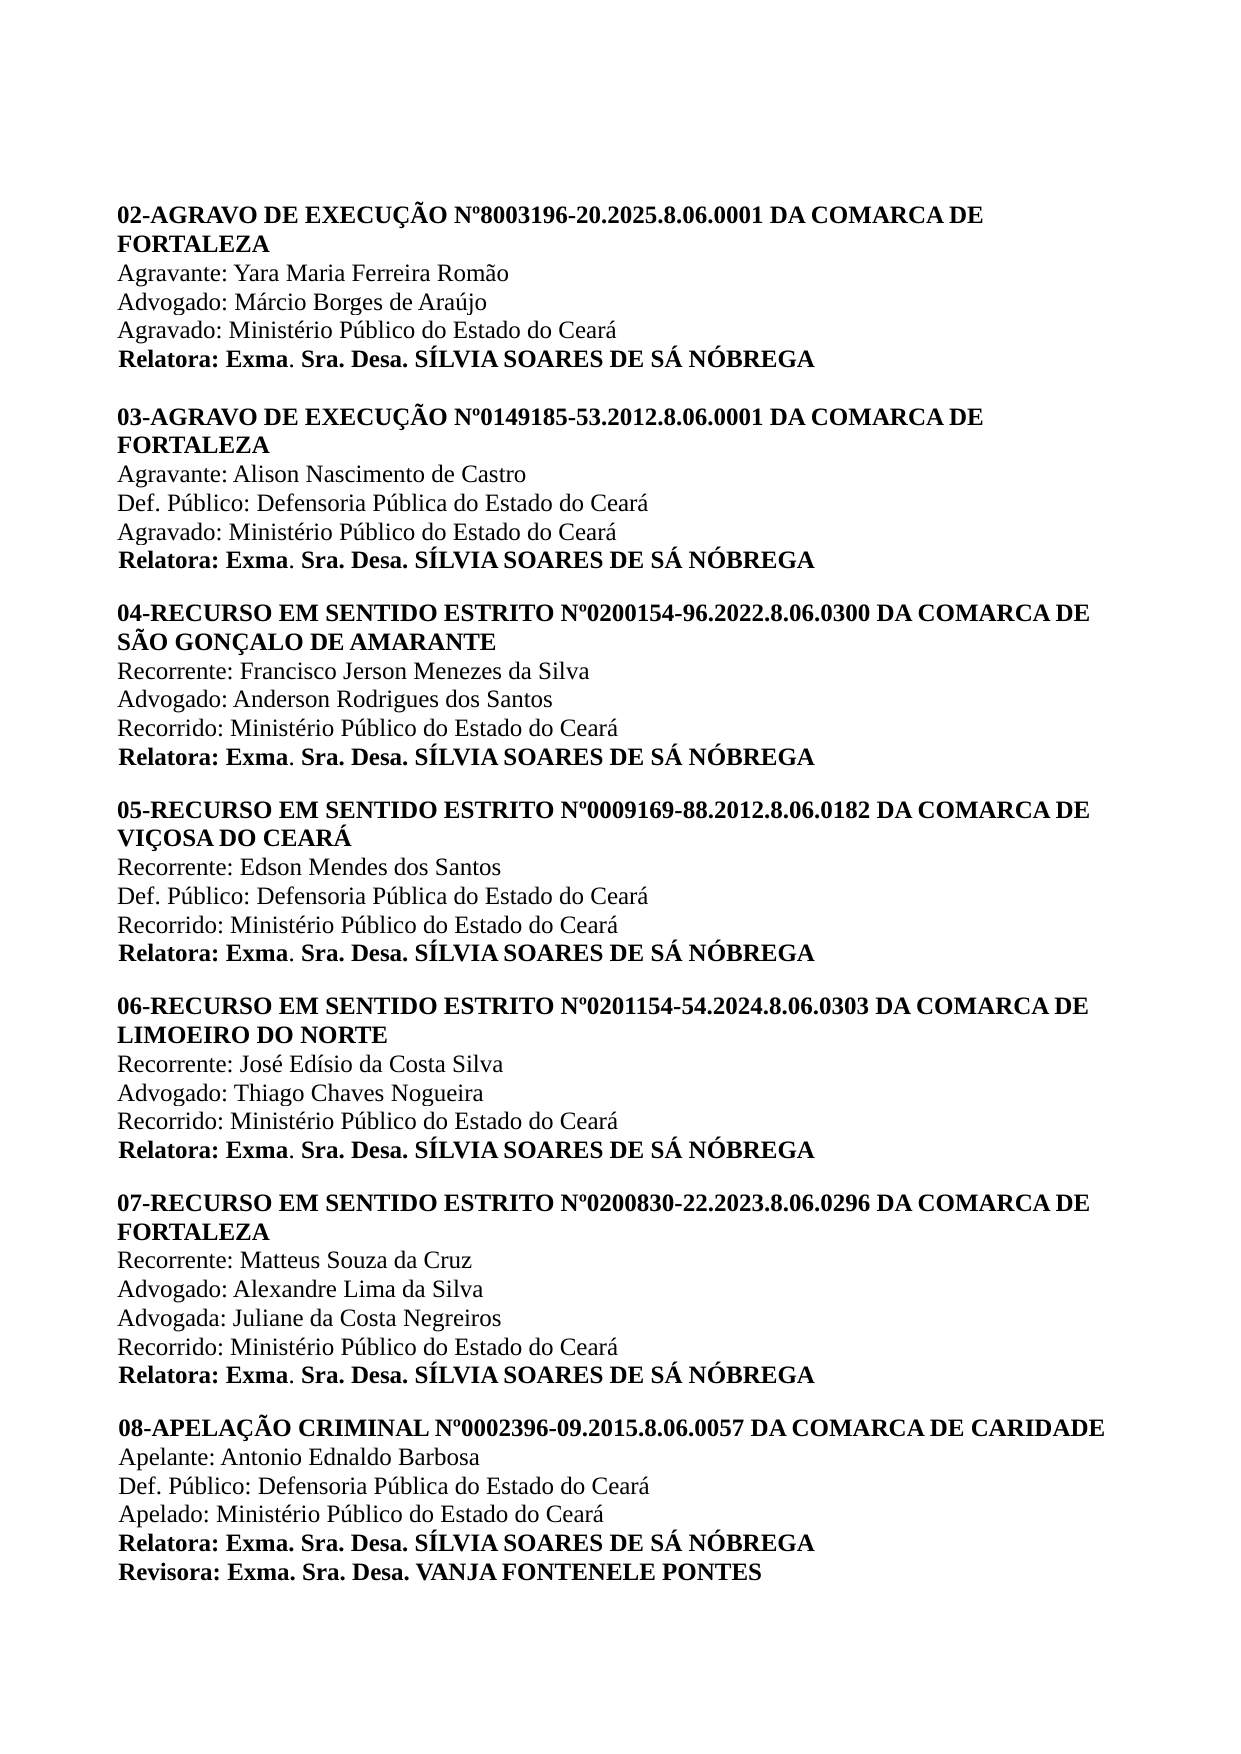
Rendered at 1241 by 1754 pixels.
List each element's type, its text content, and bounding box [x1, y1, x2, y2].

text Def. Público: Defensoria Pública do Estado do Ceará [117, 488, 1122, 517]
text Recorrido: Ministério Público do Estado do Ceará [117, 713, 1122, 742]
text 03-AGRAVO DE EXECUÇÃO Nº0149185-53.2012.8.06.0001 DA COMARCA DE FORTALEZA [117, 402, 1122, 459]
text Recorrente: Francisco Jerson Menezes da Silva [117, 656, 1122, 684]
text 06-RECURSO EM SENTIDO ESTRITO Nº0201154-54.2024.8.06.0303 DA COMARCA DE LIMOEIRO DO NORTE [117, 991, 1122, 1049]
text Relatora: Exma. Sra. Desa. SÍLVIA SOARES DE SÁ NÓBREGA [118, 938, 1122, 967]
text Agravante: Yara Maria Ferreira Romão [117, 258, 1122, 287]
text 04-RECURSO EM SENTIDO ESTRITO Nº0200154-96.2022.8.06.0300 DA COMARCA DE SÃO GONÇALO DE AMARANTE [117, 598, 1122, 656]
text Def. Público: Defensoria Pública do Estado do Ceará [117, 881, 1122, 910]
text Advogado: Thiago Chaves Nogueira [117, 1078, 1122, 1106]
text Def. Público: Defensoria Pública do Estado do Ceará [118, 1471, 1122, 1499]
text Apelado: Ministério Público do Estado do Ceará [118, 1499, 1122, 1528]
text Advogado: Anderson Rodrigues dos Santos [117, 684, 1122, 713]
text Relatora: Exma. Sra. Desa. SÍLVIA SOARES DE SÁ NÓBREGA [118, 742, 1122, 771]
text Apelante: Antonio Ednaldo Barbosa [118, 1442, 1122, 1471]
text Advogado: Alexandre Lima da Silva [117, 1274, 1122, 1303]
text Relatora: Exma. Sra. Desa. SÍLVIA SOARES DE SÁ NÓBREGA [118, 344, 1122, 373]
text 02-AGRAVO DE EXECUÇÃO Nº8003196-20.2025.8.06.0001 DA COMARCA DE FORTALEZA [117, 200, 1122, 258]
text Agravante: Alison Nascimento de Castro [117, 459, 1122, 488]
text Recorrido: Ministério Público do Estado do Ceará [117, 910, 1122, 938]
text Recorrente: Matteus Souza da Cruz [117, 1245, 1122, 1274]
text 05-RECURSO EM SENTIDO ESTRITO Nº0009169-88.2012.8.06.0182 DA COMARCA DE VIÇOSA DO CEARÁ [117, 795, 1122, 852]
text Relatora: Exma. Sra. Desa. SÍLVIA SOARES DE SÁ NÓBREGA [118, 1135, 1122, 1164]
text Relatora: Exma. Sra. Desa. SÍLVIA SOARES DE SÁ NÓBREGA [118, 1360, 1122, 1389]
text Agravado: Ministério Público do Estado do Ceará [117, 315, 1122, 344]
text 08-APELAÇÃO CRIMINAL Nº0002396-09.2015.8.06.0057 DA COMARCA DE CARIDADE [118, 1413, 1122, 1442]
text Advogado: Márcio Borges de Araújo [117, 287, 1122, 315]
text Recorrido: Ministério Público do Estado do Ceará [117, 1106, 1122, 1135]
text Recorrente: Edson Mendes dos Santos [117, 852, 1122, 881]
text Recorrente: José Edísio da Costa Silva [117, 1049, 1122, 1078]
text Revisora: Exma. Sra. Desa. VANJA FONTENELE PONTES [118, 1557, 1122, 1586]
text Advogada: Juliane da Costa Negreiros [117, 1303, 1122, 1332]
text 07-RECURSO EM SENTIDO ESTRITO Nº0200830-22.2023.8.06.0296 DA COMARCA DE FORTALEZA [117, 1188, 1122, 1245]
text Agravado: Ministério Público do Estado do Ceará [117, 517, 1122, 545]
text Recorrido: Ministério Público do Estado do Ceará [117, 1332, 1122, 1360]
text Relatora: Exma. Sra. Desa. SÍLVIA SOARES DE SÁ NÓBREGA [118, 1528, 1122, 1557]
text Relatora: Exma. Sra. Desa. SÍLVIA SOARES DE SÁ NÓBREGA [118, 545, 1122, 574]
